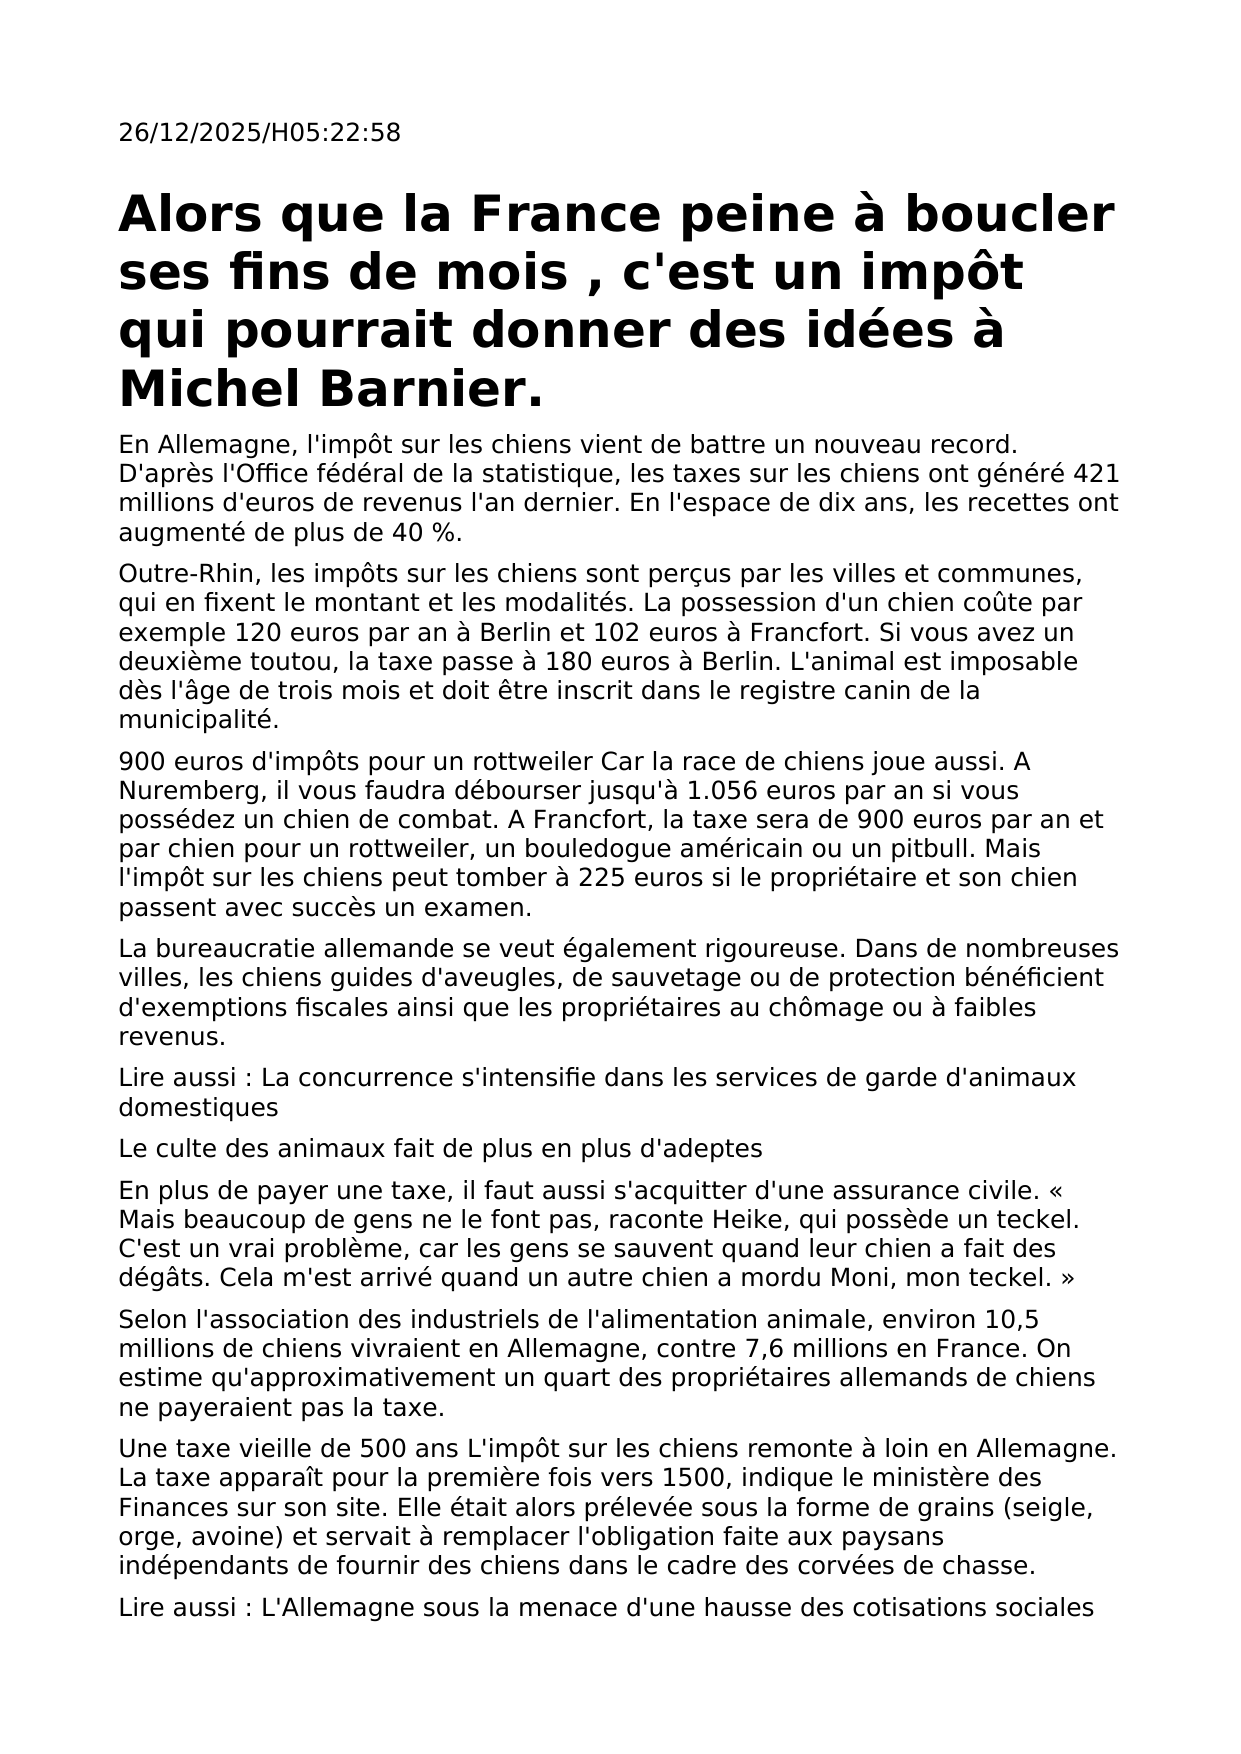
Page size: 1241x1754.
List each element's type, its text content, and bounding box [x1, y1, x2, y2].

subtitle Alors que la France peine à boucler ses fins de mois , c'est un impôt qui pourrait donner des idées à Michel Barnier. [118, 185, 1122, 418]
text Outre-Rhin, les impôts sur les chiens sont perçus par les villes et communes, qui en fixent le montant et les modalités. La possession d'un chien coûte par exemple 120 euros par an à Berlin et 102 euros à Francfort. Si vous avez un deuxième toutou, la taxe passe à 180 euros à Berlin. L'animal est imposable dès l'âge de trois mois et doit être inscrit dans le registre canin de la municipalité. [118, 559, 1122, 734]
text En plus de payer une taxe, il faut aussi s'acquitter d'une assurance civile. « Mais beaucoup de gens ne le font pas, raconte Heike, qui possède un teckel. C'est un vrai problème, car les gens se sauvent quand leur chien a fait des dégâts. Cela m'est arrivé quand un autre chien a mordu Moni, mon teckel. » [118, 1176, 1122, 1293]
text 900 euros d'impôts pour un rottweiler Car la race de chiens joue aussi. A Nuremberg, il vous faudra débourser jusqu'à 1.056 euros par an si vous possédez un chien de combat. A Francfort, la taxe sera de 900 euros par an et par chien pour un rottweiler, un bouledogue américain ou un pitbull. Mais l'impôt sur les chiens peut tomber à 225 euros si le propriétaire et son chien passent avec succès un examen. [118, 747, 1122, 922]
text Lire aussi : La concurrence s'intensifie dans les services de garde d'animaux domestiques [118, 1063, 1122, 1122]
text Le culte des animaux fait de plus en plus d'adeptes [118, 1134, 1122, 1163]
text La bureaucratie allemande se veut également rigoureuse. Dans de nombreuses villes, les chiens guides d'aveugles, de sauvetage ou de protection bénéficient d'exemptions fiscales ainsi que les propriétaires au chômage ou à faibles revenus. [118, 934, 1122, 1051]
text 26/12/2025/H05:22:58 [118, 118, 1122, 147]
text En Allemagne, l'impôt sur les chiens vient de battre un nouveau record. D'après l'Office fédéral de la statistique, les taxes sur les chiens ont généré 421 millions d'euros de revenus l'an dernier. En l'espace de dix ans, les recettes ont augmenté de plus de 40 %. [118, 430, 1122, 547]
text Selon l'association des industriels de l'alimentation animale, environ 10,5 millions de chiens vivraient en Allemagne, contre 7,6 millions en France. On estime qu'approximativement un quart des propriétaires allemands de chiens ne payeraient pas la taxe. [118, 1305, 1122, 1422]
text Lire aussi : L'Allemagne sous la menace d'une hausse des cotisations sociales [118, 1593, 1122, 1622]
text Une taxe vieille de 500 ans L'impôt sur les chiens remonte à loin en Allemagne. La taxe apparaît pour la première fois vers 1500, indique le ministère des Finances sur son site. Elle était alors prélevée sous la forme de grains (seigle, orge, avoine) et servait à remplacer l'obligation faite aux paysans indépendants de fournir des chiens dans le cadre des corvées de chasse. [118, 1434, 1122, 1580]
